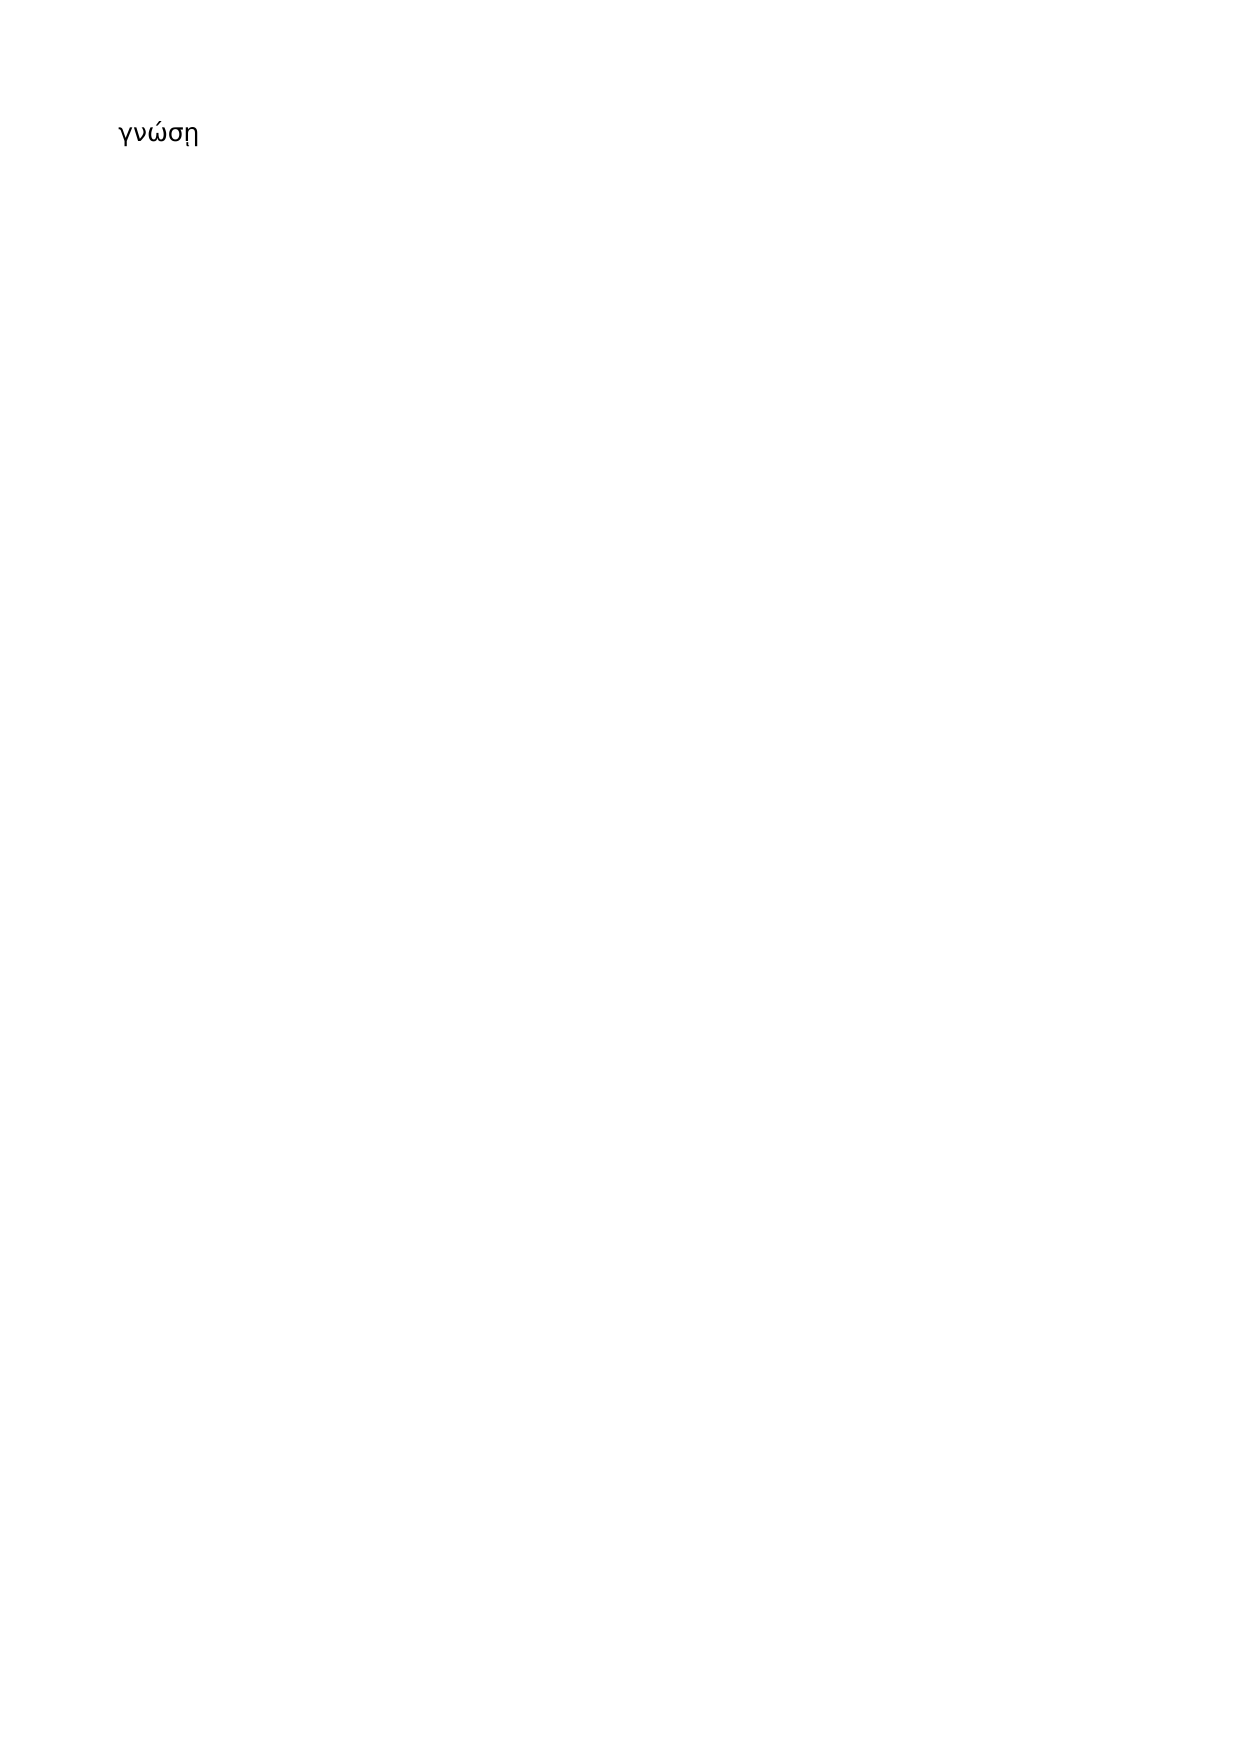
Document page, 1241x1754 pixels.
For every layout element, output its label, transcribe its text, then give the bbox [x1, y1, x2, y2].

text γνώσῃ [118, 118, 1122, 147]
